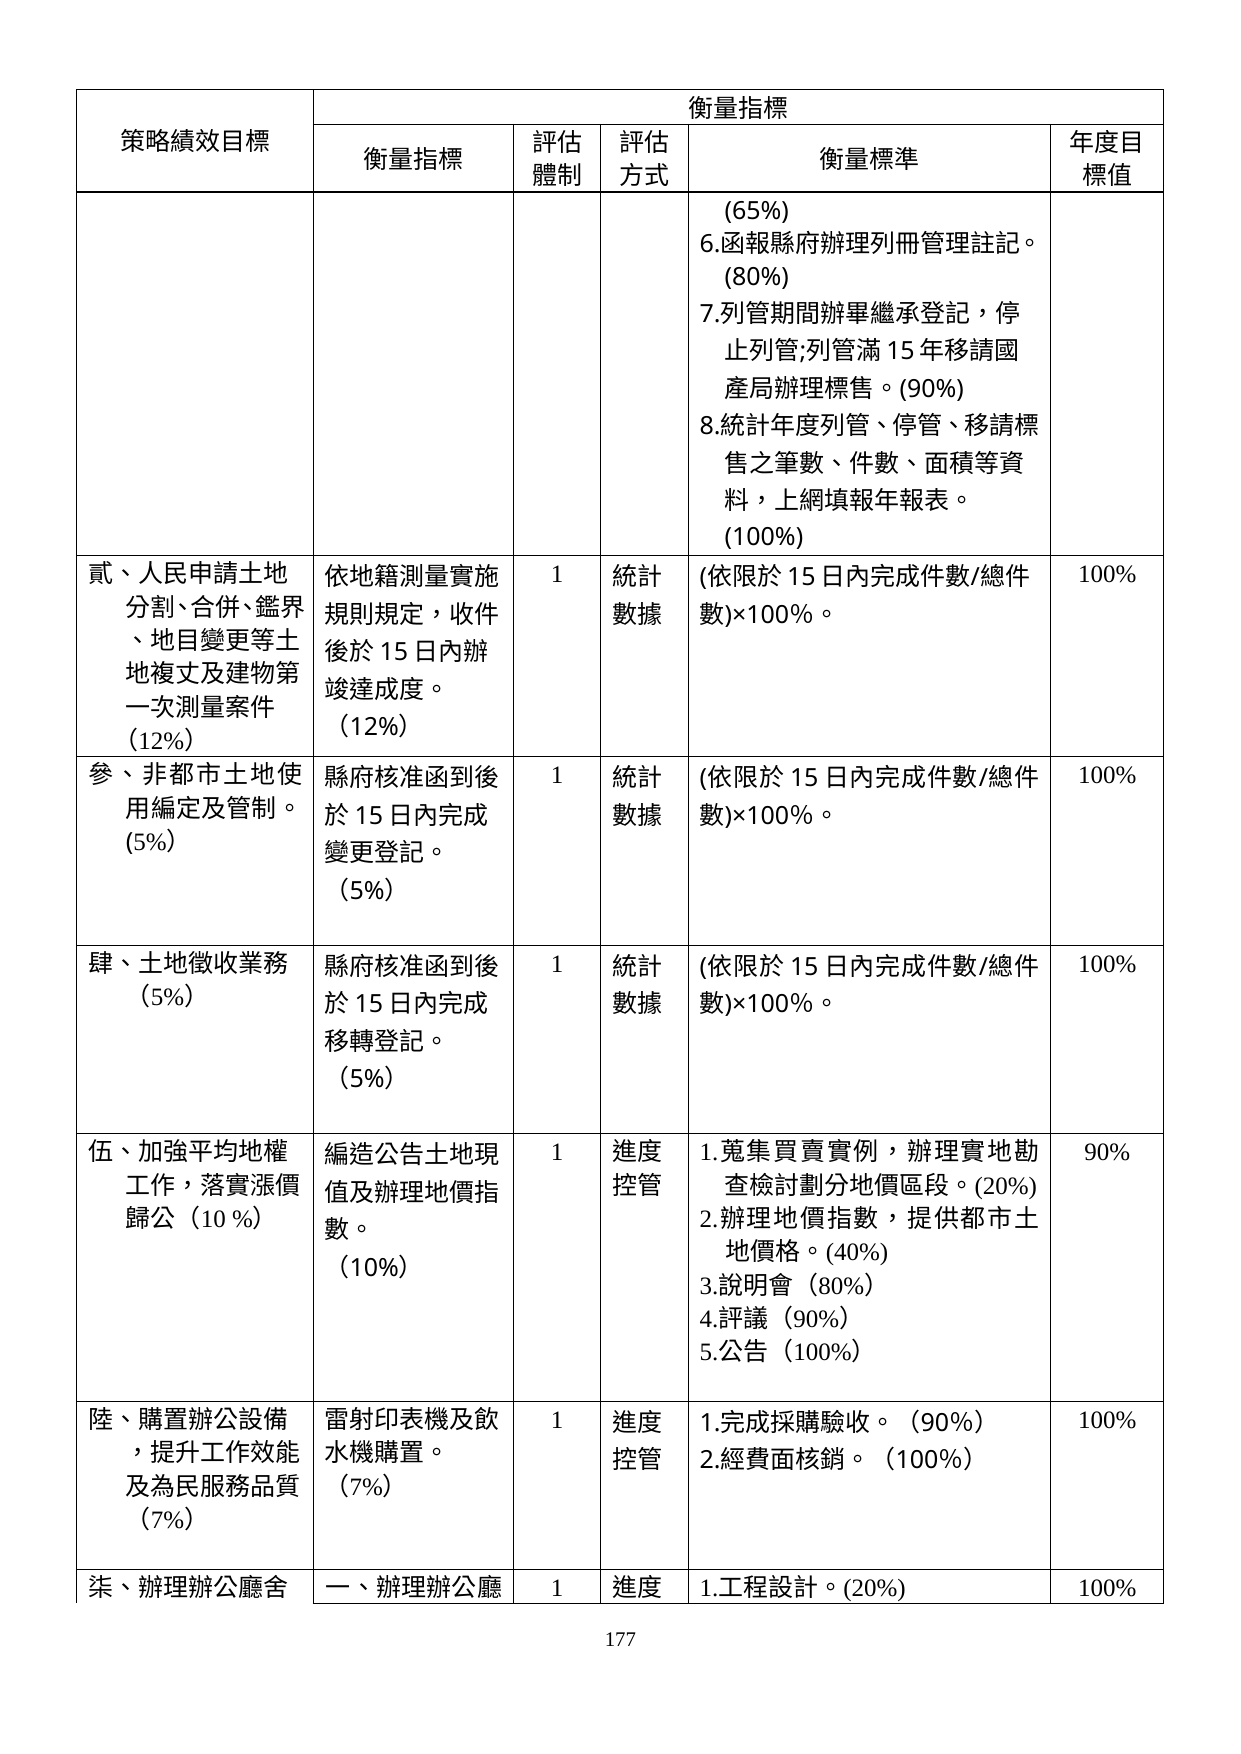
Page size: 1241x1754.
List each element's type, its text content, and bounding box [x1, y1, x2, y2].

table_cell [77, 193, 313, 555]
table_cell 1 [514, 1134, 600, 1401]
table_header 衡量指標 [314, 90, 1163, 124]
table_cell 衡量標準 [689, 125, 1050, 191]
table_cell 進度 [601, 1570, 688, 1603]
table_cell 伍、加強平均地權工作，落實漲價歸公（10 %） [77, 1134, 313, 1401]
table_cell [601, 193, 688, 555]
table_cell 肆、土地徵收業務 （5%） [77, 946, 313, 1133]
table_cell 100% [1051, 1402, 1163, 1568]
table_cell 評估方式 [601, 125, 688, 191]
table_cell 90% [1051, 1134, 1163, 1401]
table_cell 縣府核准函到後於15日內完成移轉登記。（5%） [314, 946, 513, 1133]
table_cell [314, 193, 513, 555]
table_cell 參、非都市土地使用編定及管制。(5%） [77, 757, 313, 944]
table_cell 1.完成採購驗收。（90％） 2.經費面核銷。（100％） [689, 1402, 1050, 1568]
table_cell 1 [514, 757, 600, 944]
table_cell 縣府核准函到後於15日內完成變更登記。（5%） [314, 757, 513, 944]
table_header 策略績效目標 [77, 90, 313, 191]
table_cell (依限於15日內完成件數/總件數)×100％。 [689, 757, 1050, 944]
table_cell [514, 193, 600, 555]
table_cell 年度目標值 [1051, 125, 1163, 191]
table_cell 1 [514, 1570, 600, 1603]
table_cell 1.工程設計。(20%) [689, 1570, 1050, 1603]
table_cell 評估體制 [514, 125, 600, 191]
table_cell [1051, 193, 1163, 555]
table_cell 100% [1051, 556, 1163, 756]
table_cell 1 [514, 556, 600, 756]
table_cell 進度控管 [601, 1402, 688, 1568]
table_cell 100% [1051, 1570, 1163, 1603]
table_cell (依限於15日內完成件數/總件數)×100％。 [689, 946, 1050, 1133]
table_cell 柒、辦理辦公廳舍 [77, 1570, 313, 1603]
table_cell 100% [1051, 946, 1163, 1133]
table_cell 依地籍測量實施規則規定，收件後於15日內辦竣達成度。 （12%） [314, 556, 513, 756]
table_cell 統計數據 [601, 556, 688, 756]
table_cell 陸、購置辦公設備，提升工作效能及為民服務品質 （7%） [77, 1402, 313, 1568]
table_cell 100% [1051, 757, 1163, 944]
table_cell 一、辦理辦公廳 [314, 1570, 513, 1603]
table_cell 衡量指標 [314, 125, 513, 191]
table_cell 1 [514, 1402, 600, 1568]
table_cell 1.蒐集買賣實例，辦理實地勘查檢討劃分地價區段。(20%) 2.辦理地價指數，提供都市土地價格。(40%) 3.說明會（80%） 4.評議（90%） 5.公告（100%） [689, 1134, 1050, 1401]
table_cell 貳、人民申請土地分割、合併、鑑界、地目變更等土地複丈及建物第一次測量案件 （12%） [77, 556, 313, 756]
table_cell 統計數據 [601, 757, 688, 944]
table_cell 統計數據 [601, 946, 688, 1133]
table_cell 1 [514, 946, 600, 1133]
table_cell 編造公告土地現值及辦理地價指數。 （10%） [314, 1134, 513, 1401]
table_cell 雷射印表機及飲水機購置。 （7%） [314, 1402, 513, 1568]
table_cell (65%) 6.函報縣府辦理列冊管理註記。(80%) 7.列管期間辦畢繼承登記，停止列管;列管滿15年移請國產局辦理標售。(90%) 8.統計年度列管、停管、移請標售之筆數、件數、面積等資料，上網填報年報表。(100%) [689, 193, 1050, 555]
table_cell 進度控管 [601, 1134, 688, 1401]
table_cell (依限於15日內完成件數/總件數)×100％。 [689, 556, 1050, 756]
